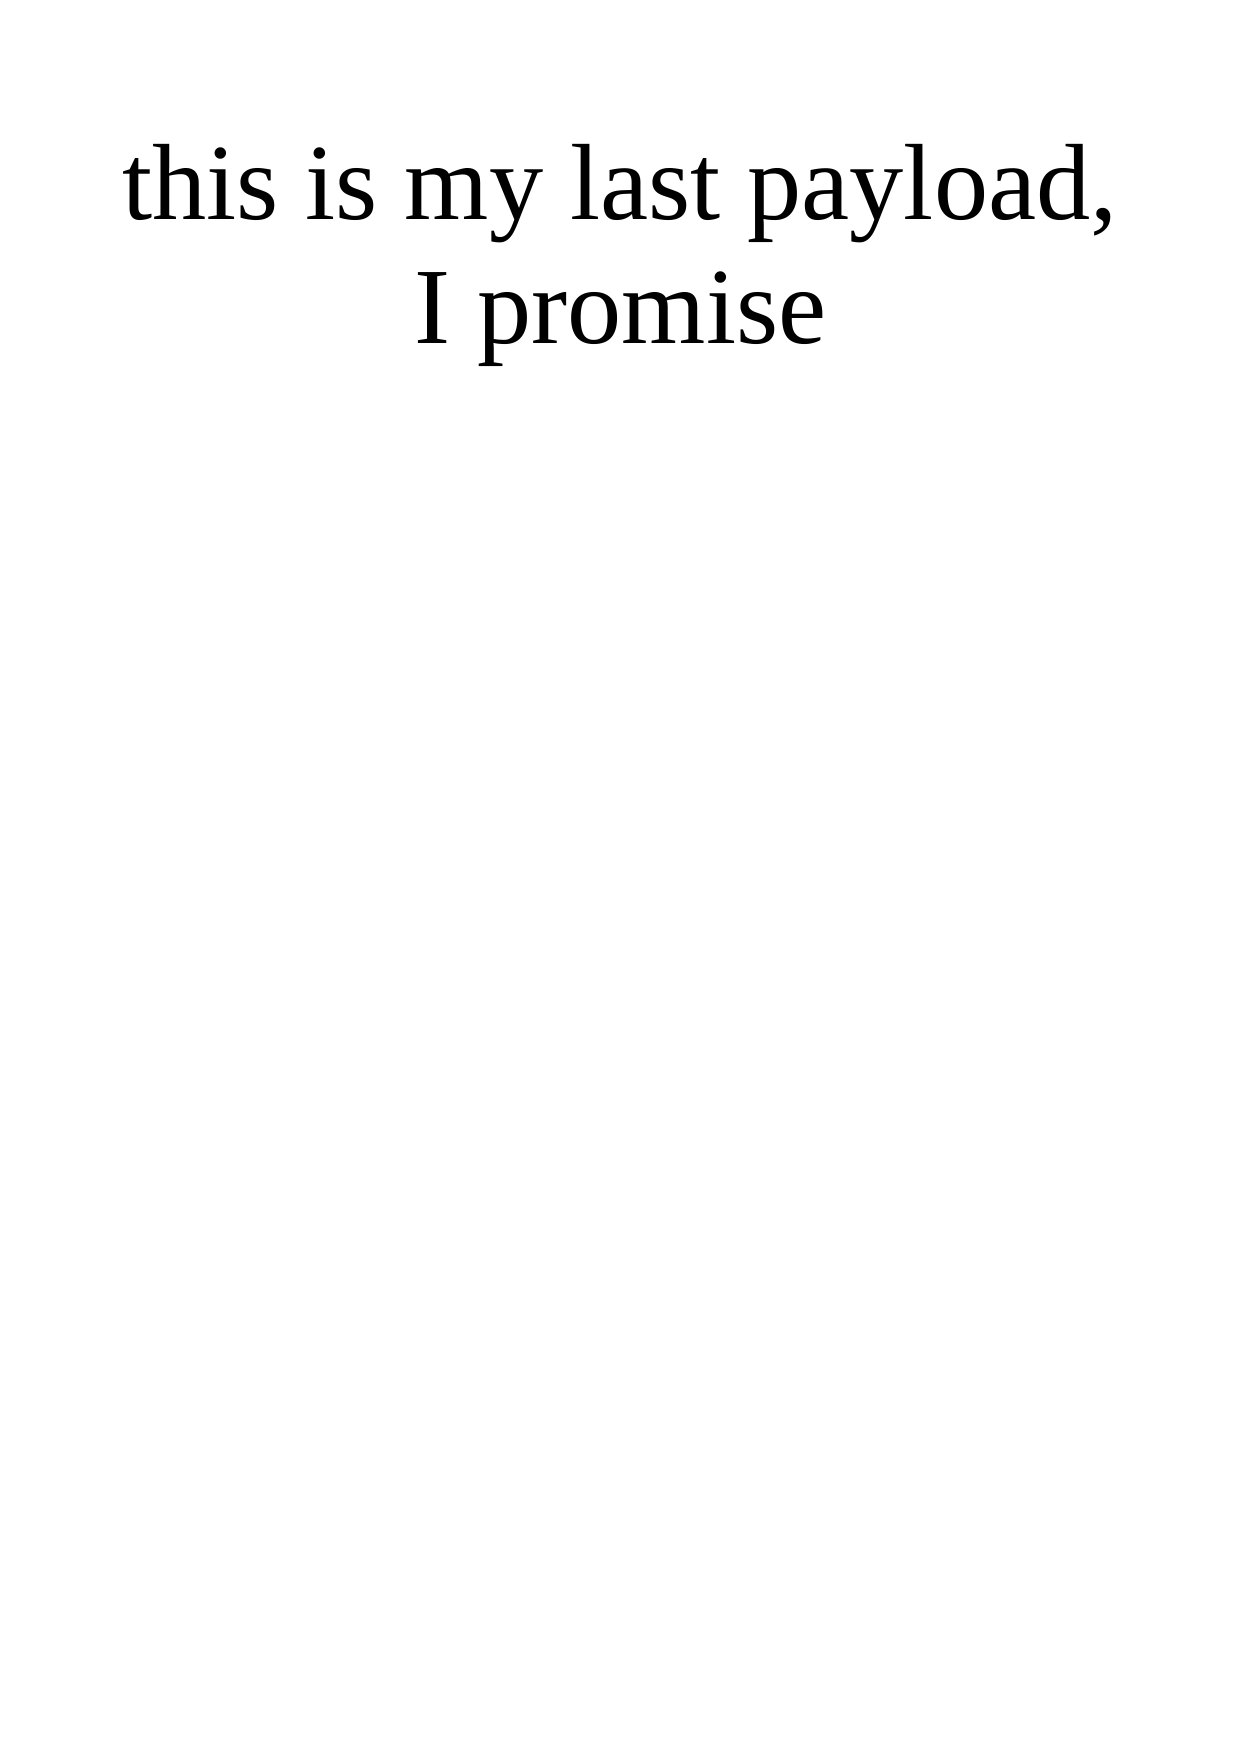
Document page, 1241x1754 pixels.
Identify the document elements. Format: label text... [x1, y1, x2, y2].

text this is my last payload, [118, 118, 1122, 243]
text I promise [118, 243, 1122, 367]
